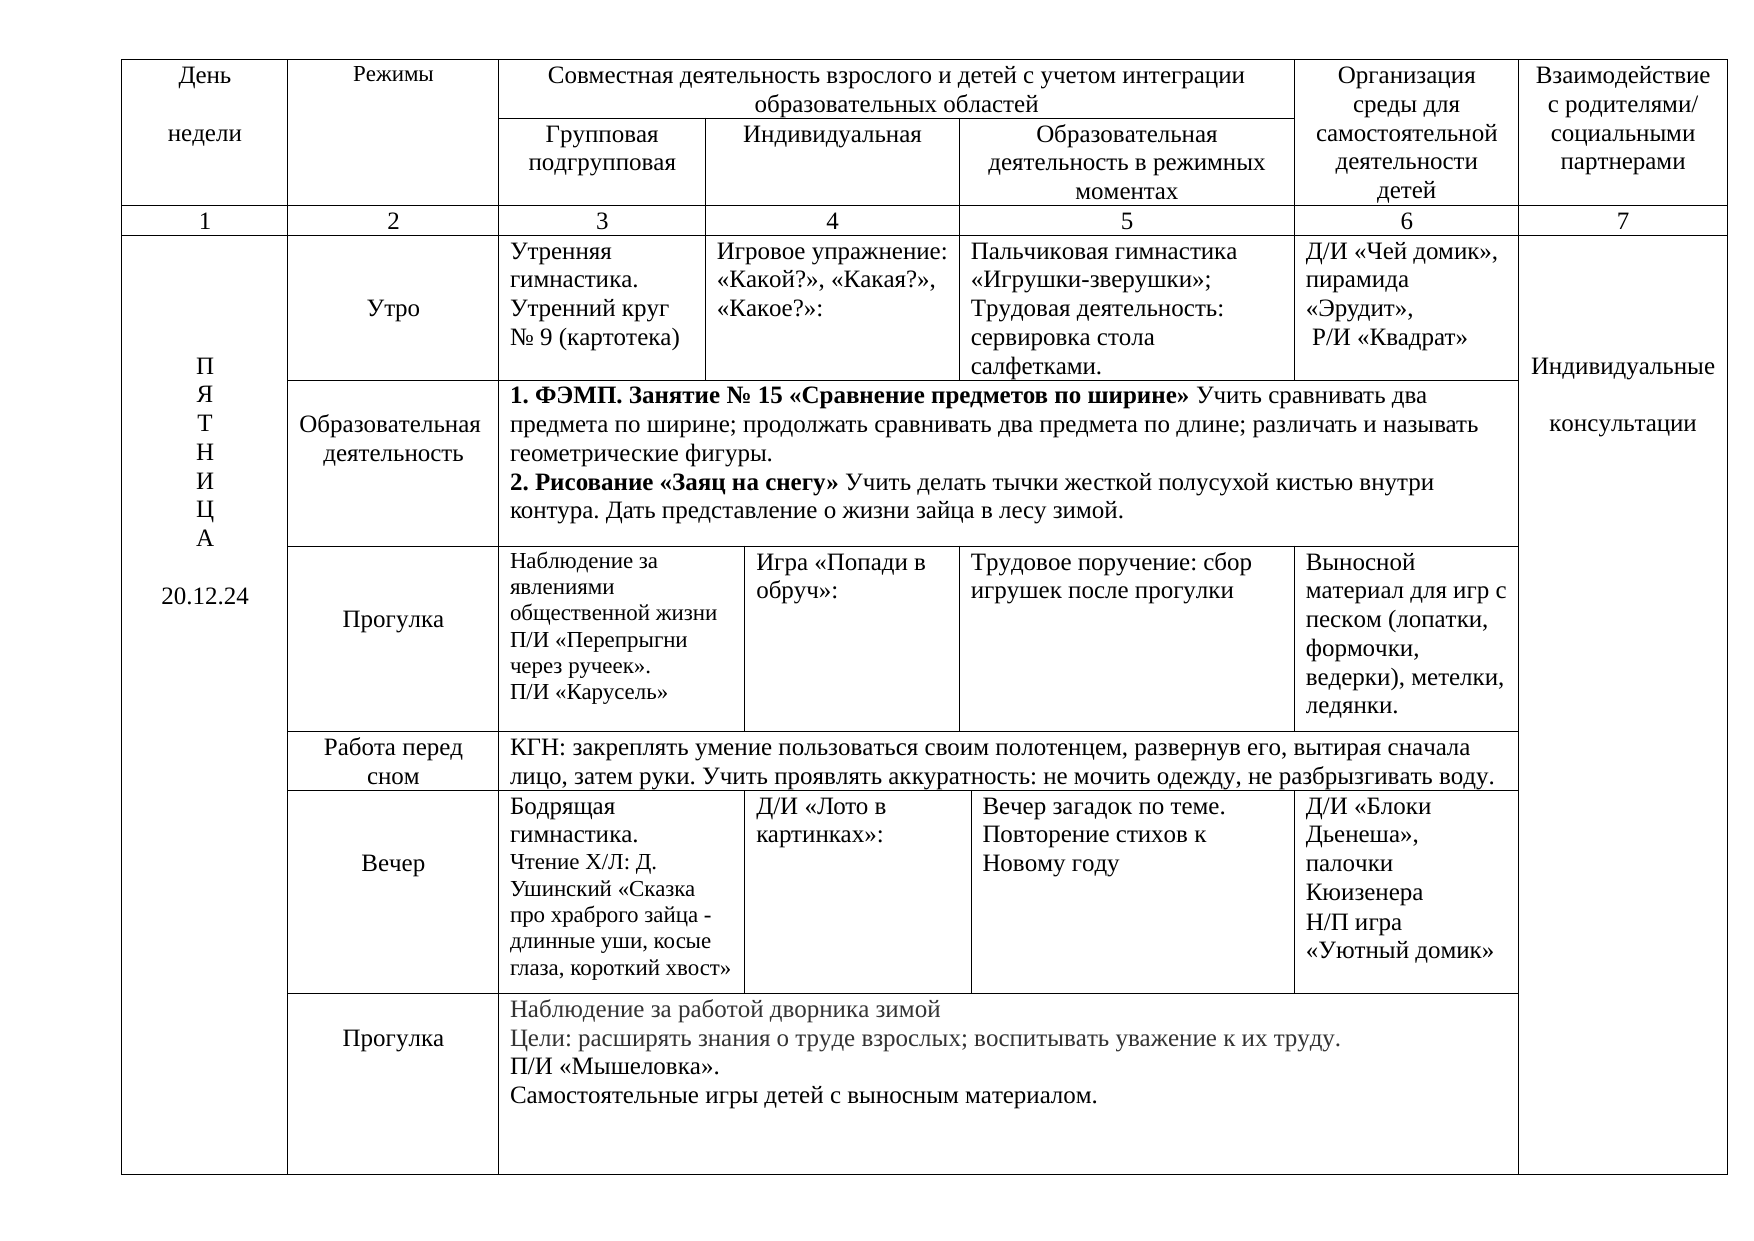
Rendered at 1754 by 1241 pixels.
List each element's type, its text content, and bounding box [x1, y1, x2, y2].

table_cell 6 [1295, 206, 1518, 235]
table_cell Игра «Попади в обруч»: [745, 547, 959, 731]
table_cell Индивидуальная [706, 119, 959, 205]
table_cell 3 [499, 206, 705, 235]
table_cell Утро [288, 236, 498, 379]
table_cell Групповая подгрупповая [499, 119, 705, 205]
table_cell Наблюдение за работой дворника зимой Цели: расширять знания о труде взрослых; воспитывать уважение к их труду. П/И «Мышеловка». Самостоятельные игры детей с выносным материалом. [499, 994, 1518, 1174]
table_cell Прогулка [288, 994, 498, 1174]
table_cell Выносной материал для игр с песком (лопатки, формочки, ведерки), метелки, ледянки. [1295, 547, 1518, 731]
table_cell Режимы [288, 60, 498, 205]
table_cell Д/И «Чей домик», пирамида «Эрудит», Р/И «Квадрат» [1295, 236, 1518, 379]
table_cell Организация среды для самостоятельной деятельности детей [1295, 60, 1518, 205]
table_cell Прогулка [288, 547, 498, 731]
table_cell Игровое упражнение: «Какой?», «Какая?», «Какое?»: [706, 236, 959, 379]
table_cell Вечер загадок по теме. Повторение стихов к Новому году [972, 791, 1294, 993]
table_cell Индивидуальные консультации [1519, 236, 1727, 1174]
table_cell Пальчиковая гимнастика «Игрушки-зверушки»; Трудовая деятельность: сервировка стола салфетками. [960, 236, 1294, 379]
table_cell 4 [706, 206, 959, 235]
table_cell П Я Т Н И Ц А 20.12.24 [122, 236, 287, 1174]
table_cell Д/И «Лото в картинках»: [745, 791, 971, 993]
table_cell Образовательная деятельность [288, 381, 498, 544]
table_cell 5 [960, 206, 1294, 235]
table_cell Работа перед сном [288, 732, 498, 790]
table_cell 1. ФЭМП. Занятие № 15 «Сравнение предметов по ширине» Учить сравнивать два предмета по ширине; продолжать сравнивать два предмета по длине; различать и называть геометрические фигуры. 2. Рисование «Заяц на снегу» Учить делать тычки жесткой полусухой кистью внутри контура. Дать представление о жизни зайца в лесу зимой. [499, 381, 1518, 546]
table_cell КГН: закреплять умение пользоваться своим полотенцем, развернув его, вытирая сначала лицо, затем руки. Учить проявлять аккуратность: не мочить одежду, не разбрызгивать воду. [499, 732, 1518, 790]
table_cell День недели [122, 60, 287, 205]
table_cell Наблюдение за явлениями общественной жизни П/И «Перепрыгни через ручеек». П/И «Карусель» [499, 547, 744, 731]
table_cell Утренняя гимнастика. Утренний круг № 9 (картотека) [499, 236, 705, 379]
table_cell Взаимодействие с родителями/ социальными партнерами [1519, 60, 1727, 205]
table_cell 1 [122, 206, 287, 235]
table_cell Совместная деятельность взрослого и детей с учетом интеграции образовательных областей [499, 60, 1294, 118]
table_cell Д/И «Блоки Дьенеша», палочки Кюизенера Н/П игра «Уютный домик» [1295, 791, 1518, 993]
table_cell Бодрящая гимнастика. Чтение Х/Л: Д. Ушинский «Сказка про храброго зайца - длинные уши, косые глаза, короткий хвост» [499, 791, 744, 993]
table_cell 7 [1519, 206, 1727, 235]
table_cell Трудовое поручение: сбор игрушек после прогулки [960, 547, 1294, 731]
table_cell Вечер [288, 791, 498, 993]
table_cell Образовательная деятельность в режимных моментах [960, 119, 1294, 205]
table_cell 2 [288, 206, 498, 235]
